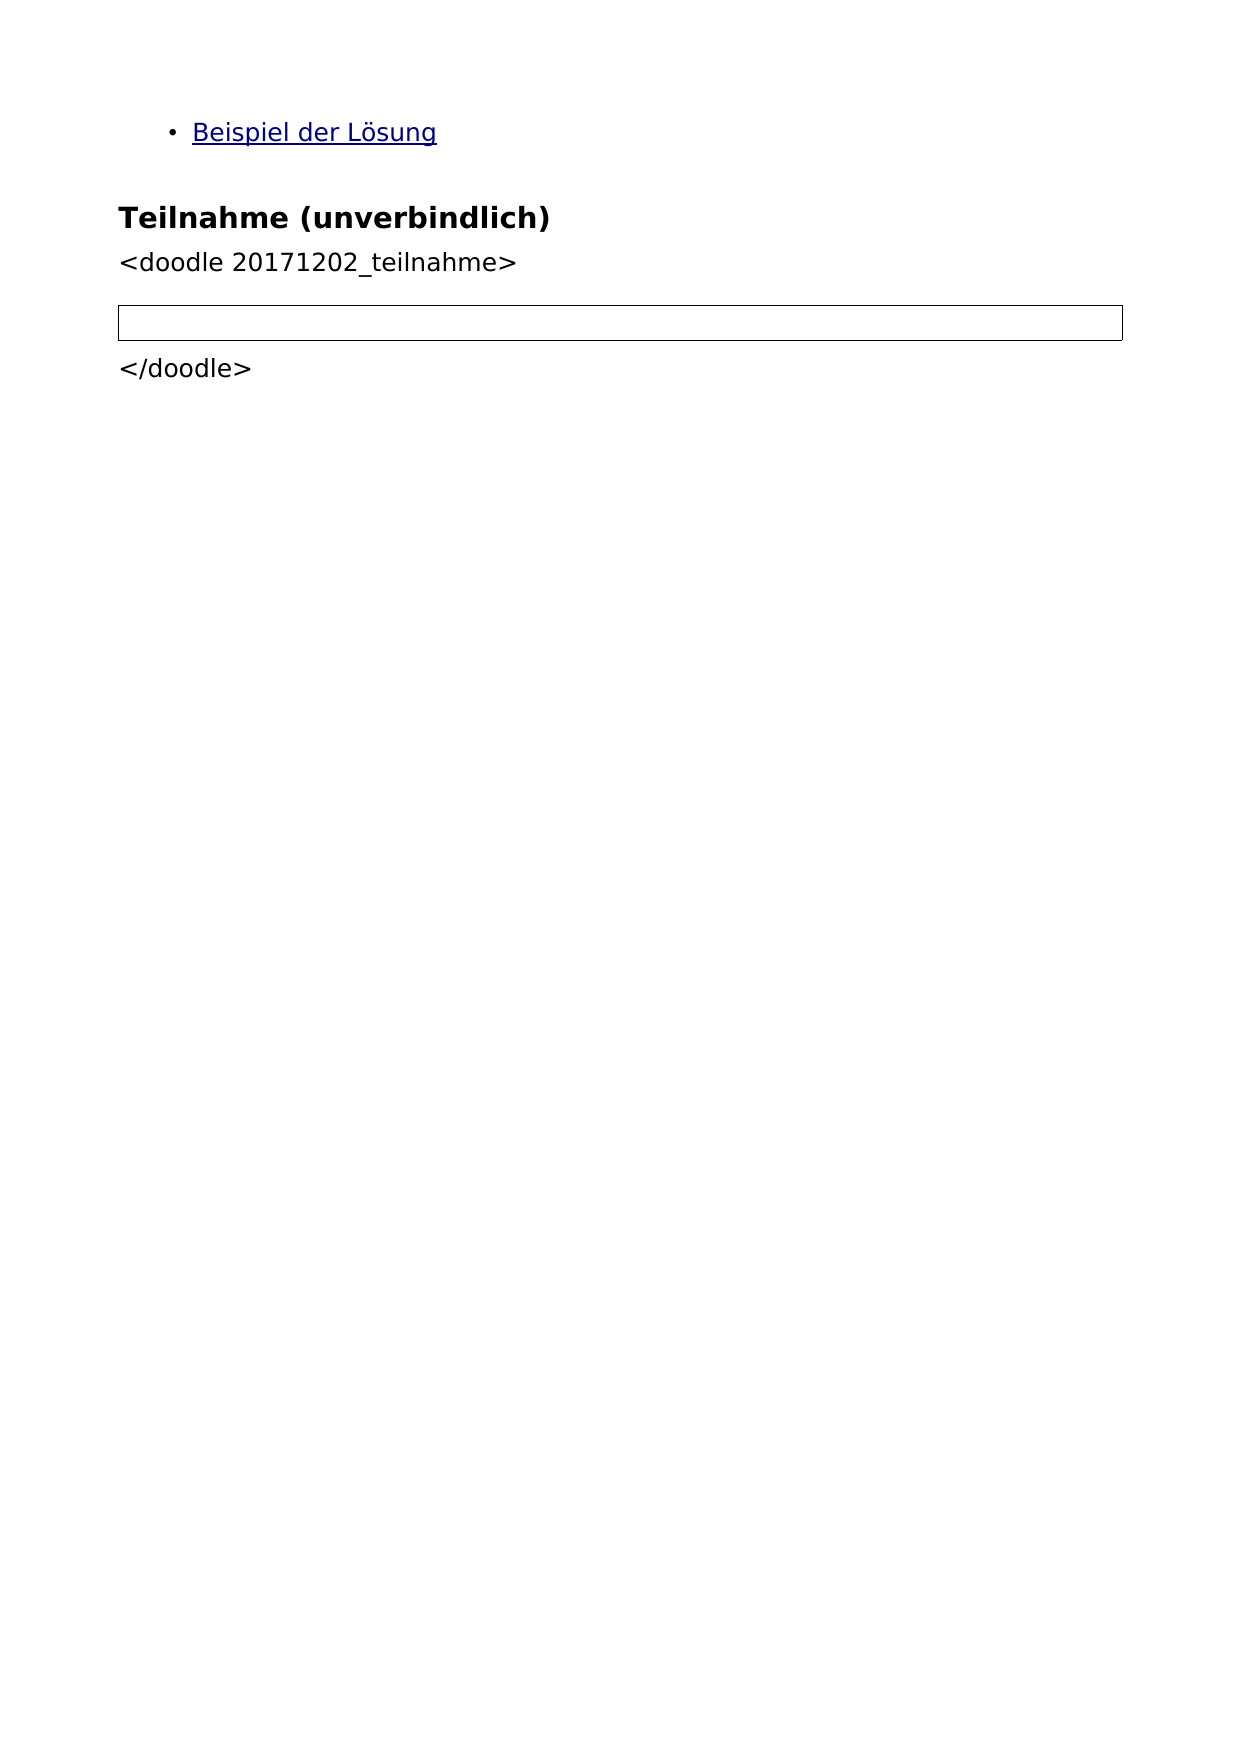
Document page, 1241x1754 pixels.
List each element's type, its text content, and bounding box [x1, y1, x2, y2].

text </doodle> [118, 355, 1122, 384]
text <doodle 20171202_teilnahme> [118, 248, 1122, 277]
subtitle Teilnahme (unverbindlich) [118, 202, 1122, 236]
list Beispiel der Lösung [177, 118, 1122, 147]
table_header [119, 306, 1122, 340]
